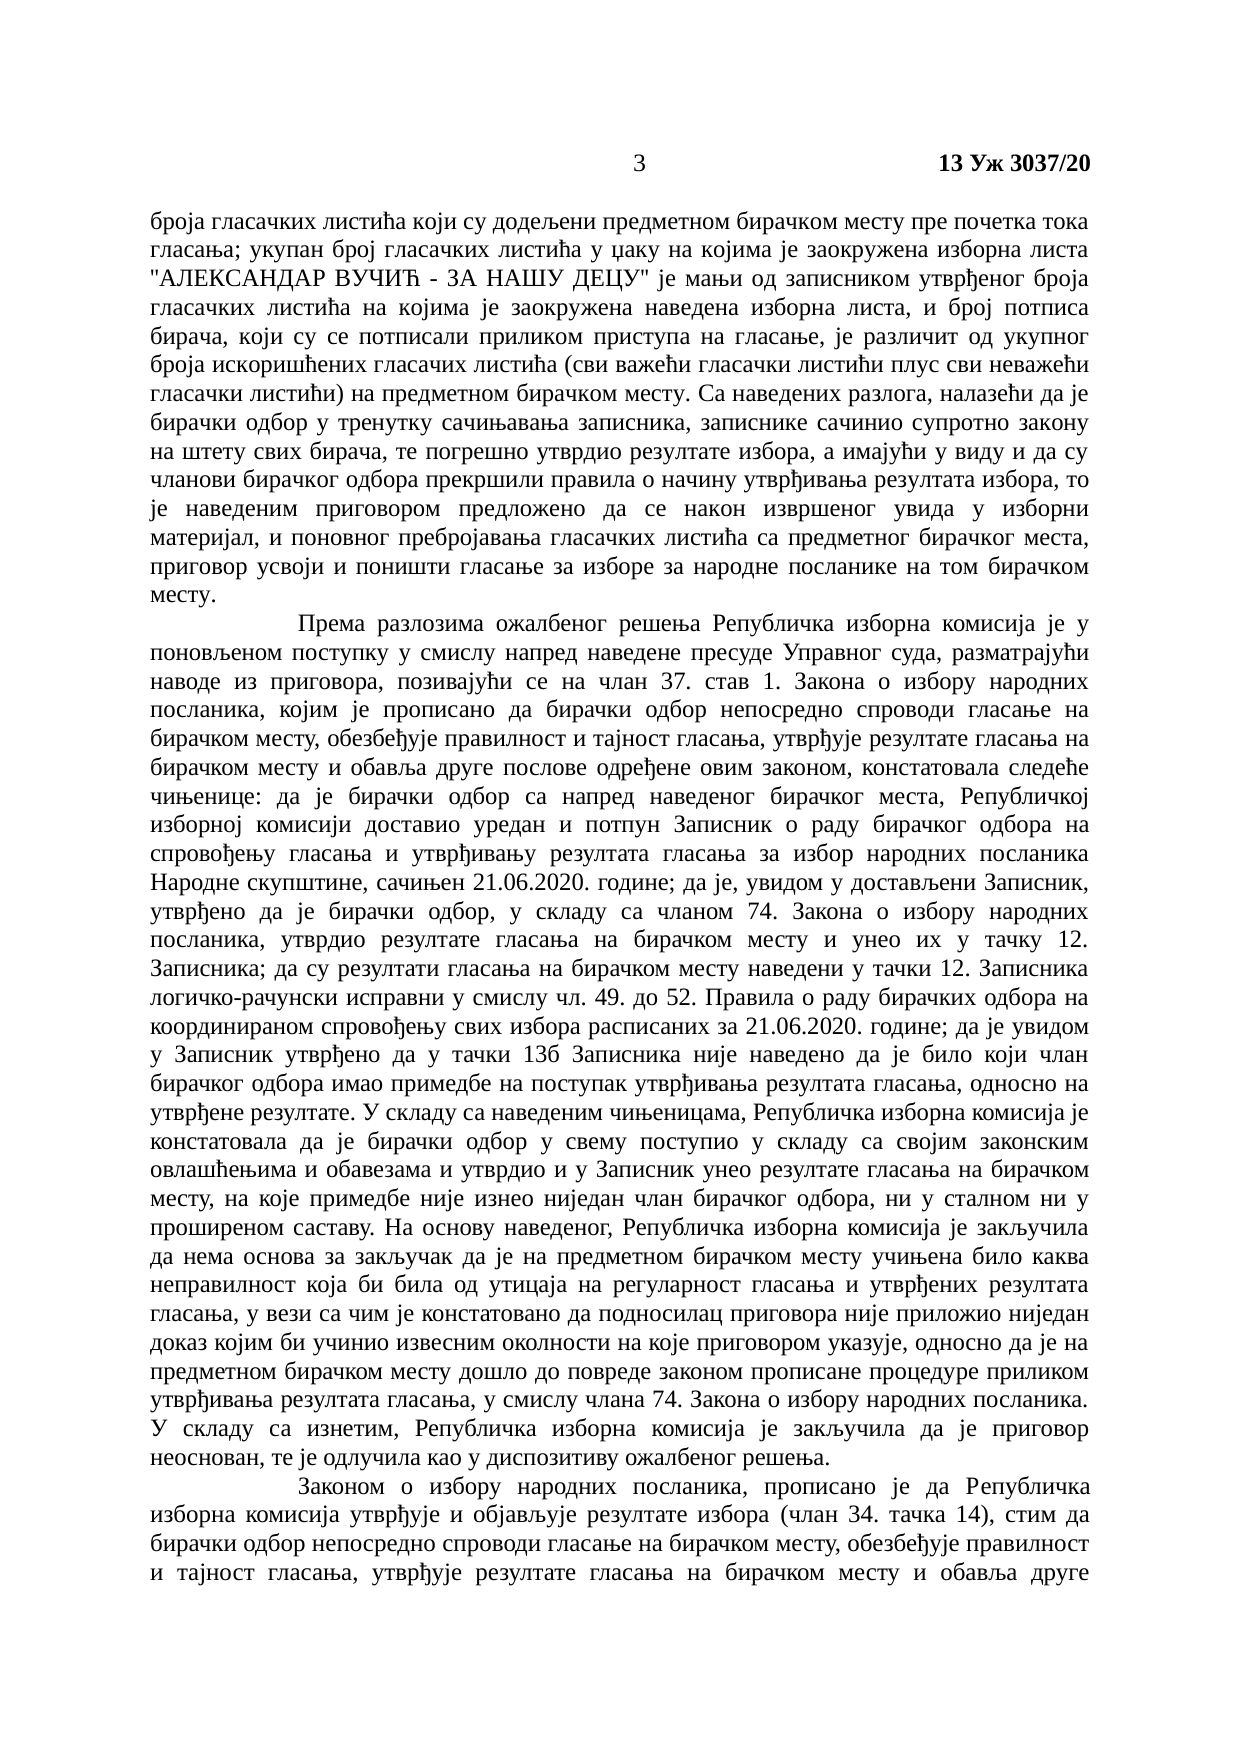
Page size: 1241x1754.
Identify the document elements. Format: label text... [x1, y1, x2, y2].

text броја гласачких листића који су додељени предметном бирачком месту пре почетка тока гласања; укупан број гласачких листића у џаку на којима је заокружена изборна листа ''АЛЕКСАНДАР ВУЧИЋ - ЗА НАШУ ДЕЦУ'' је мањи од записником утврђеног броја гласачких листића на којима је заокружена наведена изборна листа, и број потписа бирача, који су се потписали приликом приступа на гласање, је различит од укупног броја искоришћених гласачих листића (сви важећи гласачки листићи плус сви неважећи гласачки листићи) на предметном бирачком месту. Са наведених разлога, налазећи да је бирачки одбор у тренутку сачињавања записника, записнике сачинио супротно закону на штету свих бирача, те погрешно утврдио резултате избора, а имајући у виду и да су чланови бирачког одбора прекршили правила о начину утврђивања резултата избора, то је наведеним приговором предложено да се након извршеног увида у изборни материјал, и поновног пребројавања гласачких листића са предметног бирачког места, приговор усвоји и поништи гласање за изборе за народне посланике на том бирачком месту. [150, 206, 1091, 608]
text Према разлозима ожалбеног решења Републичка изборна комисија је у поновљеном поступку у смислу напред наведене пресуде Управног суда, разматрајући наводе из приговора, позивајући се на члан 37. став 1. Закона о избору народних посланика, којим је прописано да бирачки одбор непосредно спроводи гласање на бирачком месту, обезбеђује правилност и тајност гласања, утврђује резултате гласања на бирачком месту и обавља друге послове одређене овим законом, констатовала следеће чињенице: да је бирачки одбор са напред наведеног бирачког места, Републичкој изборној комисији доставио уредан и потпун Записник о раду бирачког одбора на спровођењу гласања и утврђивању резултата гласања за избор народних посланика Народне скупштине, сачињен 21.06.2020. године; да је, увидом у достављени Записник, утврђено да је бирачки одбор, у складу са чланом 74. Закона о избору народних посланика, утврдио резултате гласања на бирачком месту и унео их у тачку 12. Записника; да су резултати гласања на бирачком месту наведени у тачки 12. Записника логичко-рачунски исправни у смислу чл. 49. до 52. Правила о раду бирачких одбора на координираном спровођењу свих избора расписаних за 21.06.2020. године; да је увидом у Записник утврђено да у тачки 13б Записника није наведено да је било који члан бирачког одбора имао примедбе на поступак утврђивања резултата гласања, односно на утврђене резултате. У складу са наведеним чињеницама, Републичка изборна комисија је констатовала да је бирачки одбор у свему поступио у складу са својим законским овлашћењима и обавезама и утврдио и у Записник унео резултате гласања на бирачком месту, на које примедбе није изнео ниједан члан бирачког одбора, ни у сталном ни у проширеном саставу. На основу наведеног, Републичка изборна комисија је закључила да нема основа за закључак да је на предметном бирачком месту учињена било каква неправилност која би била од утицаја на регуларност гласања и утврђених резултата гласања, у вези са чим је констатовано да подносилац приговора није приложио ниједан доказ којим би учинио извесним околности на које приговором указује, односно да је на предметном бирачком месту дошло до повреде законом прописане процедуре приликом утврђивања резултата гласања, у смислу члана 74. Закона о избору народних посланика. У складу са изнетим, Републичка изборна комисија је закључила да је приговор неоснован, те је одлучила као у диспозитиву ожалбеног решења. [150, 608, 1091, 1471]
text Законом о избору народних посланика, прописано је да Републичка изборна комисија утврђује и објављује резултате избора (члан 34. тачка 14), стим да бирачки одбор непосредно спроводи гласање на бирачком месту, обезбеђује правилност и тајност гласања, утврђује резултате гласања на бирачком месту и обавља друге [150, 1471, 1091, 1586]
